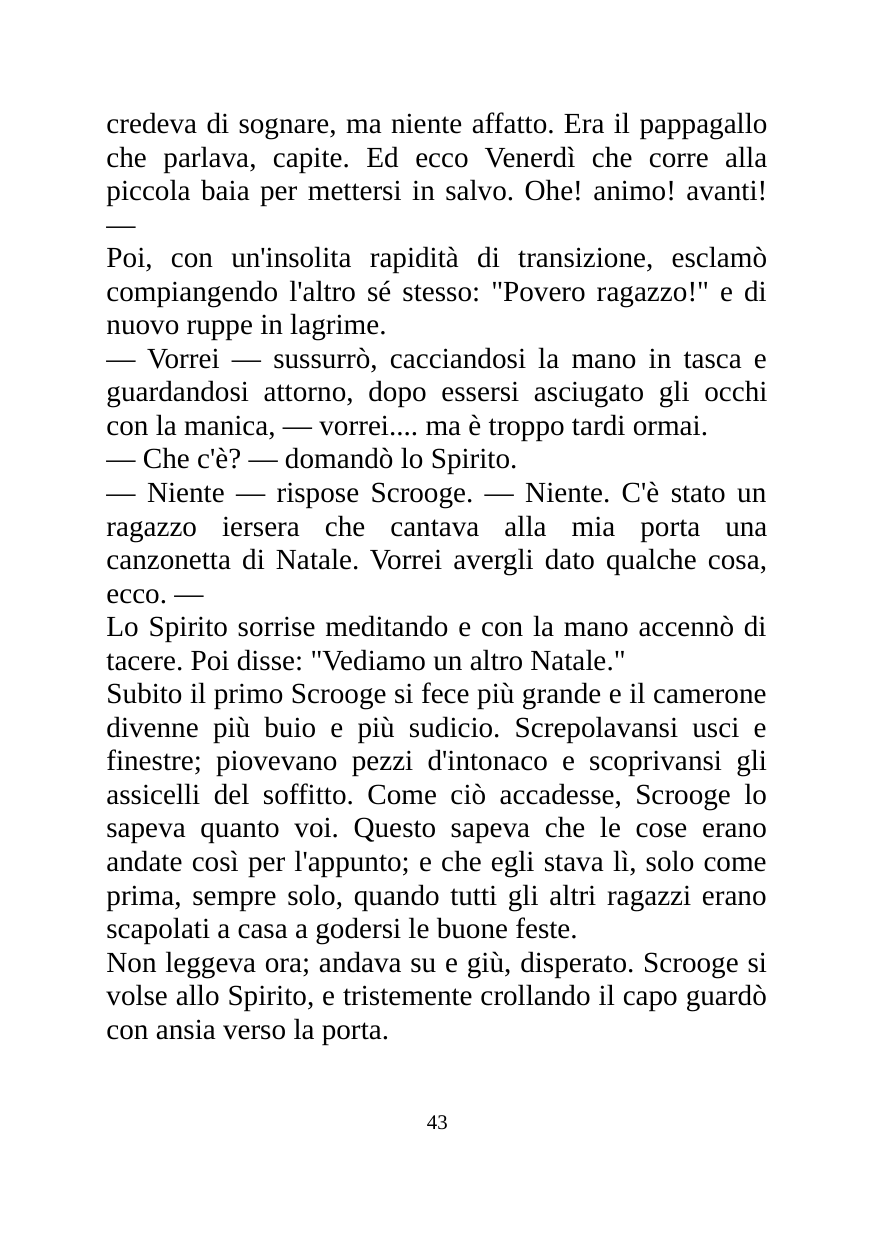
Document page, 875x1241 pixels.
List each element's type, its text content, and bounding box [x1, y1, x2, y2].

text — Niente — rispose Scrooge. — Niente. C'è stato un ragazzo iersera che cantava alla mia porta una canzonetta di Natale. Vorrei avergli dato qualche cosa, ecco. — [106, 475, 768, 609]
text Poi, con un'insolita rapidità di transizione, esclamò compiangendo l'altro sé stesso: "Povero ragazzo!" e di nuovo ruppe in lagrime. [106, 240, 768, 341]
text credeva di sognare, ma niente affatto. Era il pappagallo che parlava, capite. Ed ecco Venerdì che corre alla piccola baia per mettersi in salvo. Ohe! animo! avanti! — [106, 106, 768, 240]
text — Vorrei — sussurrò, cacciandosi la mano in tasca e guardandosi attorno, dopo essersi asciugato gli occhi con la manica, — vorrei.... ma è troppo tardi ormai. [106, 341, 768, 442]
text Lo Spirito sorrise meditando e con la mano accennò di tacere. Poi disse: "Vediamo un altro Natale." [106, 609, 768, 676]
text Subito il primo Scrooge si fece più grande e il camerone divenne più buio e più sudicio. Screpolavansi usci e finestre; piovevano pezzi d'intonaco e scoprivansi gli assicelli del soffitto. Come ciò accadesse, Scrooge lo sapeva quanto voi. Questo sapeva che le cose erano andate così per l'appunto; e che egli stava lì, solo come prima, sempre solo, quando tutti gli altri ragazzi erano scapolati a casa a godersi le buone feste. [106, 676, 768, 945]
text — Che c'è? — domandò lo Spirito. [106, 442, 768, 475]
text Non leggeva ora; andava su e giù, disperato. Scrooge si volse allo Spirito, e tristemente crollando il capo guardò con ansia verso la porta. [106, 945, 768, 1045]
